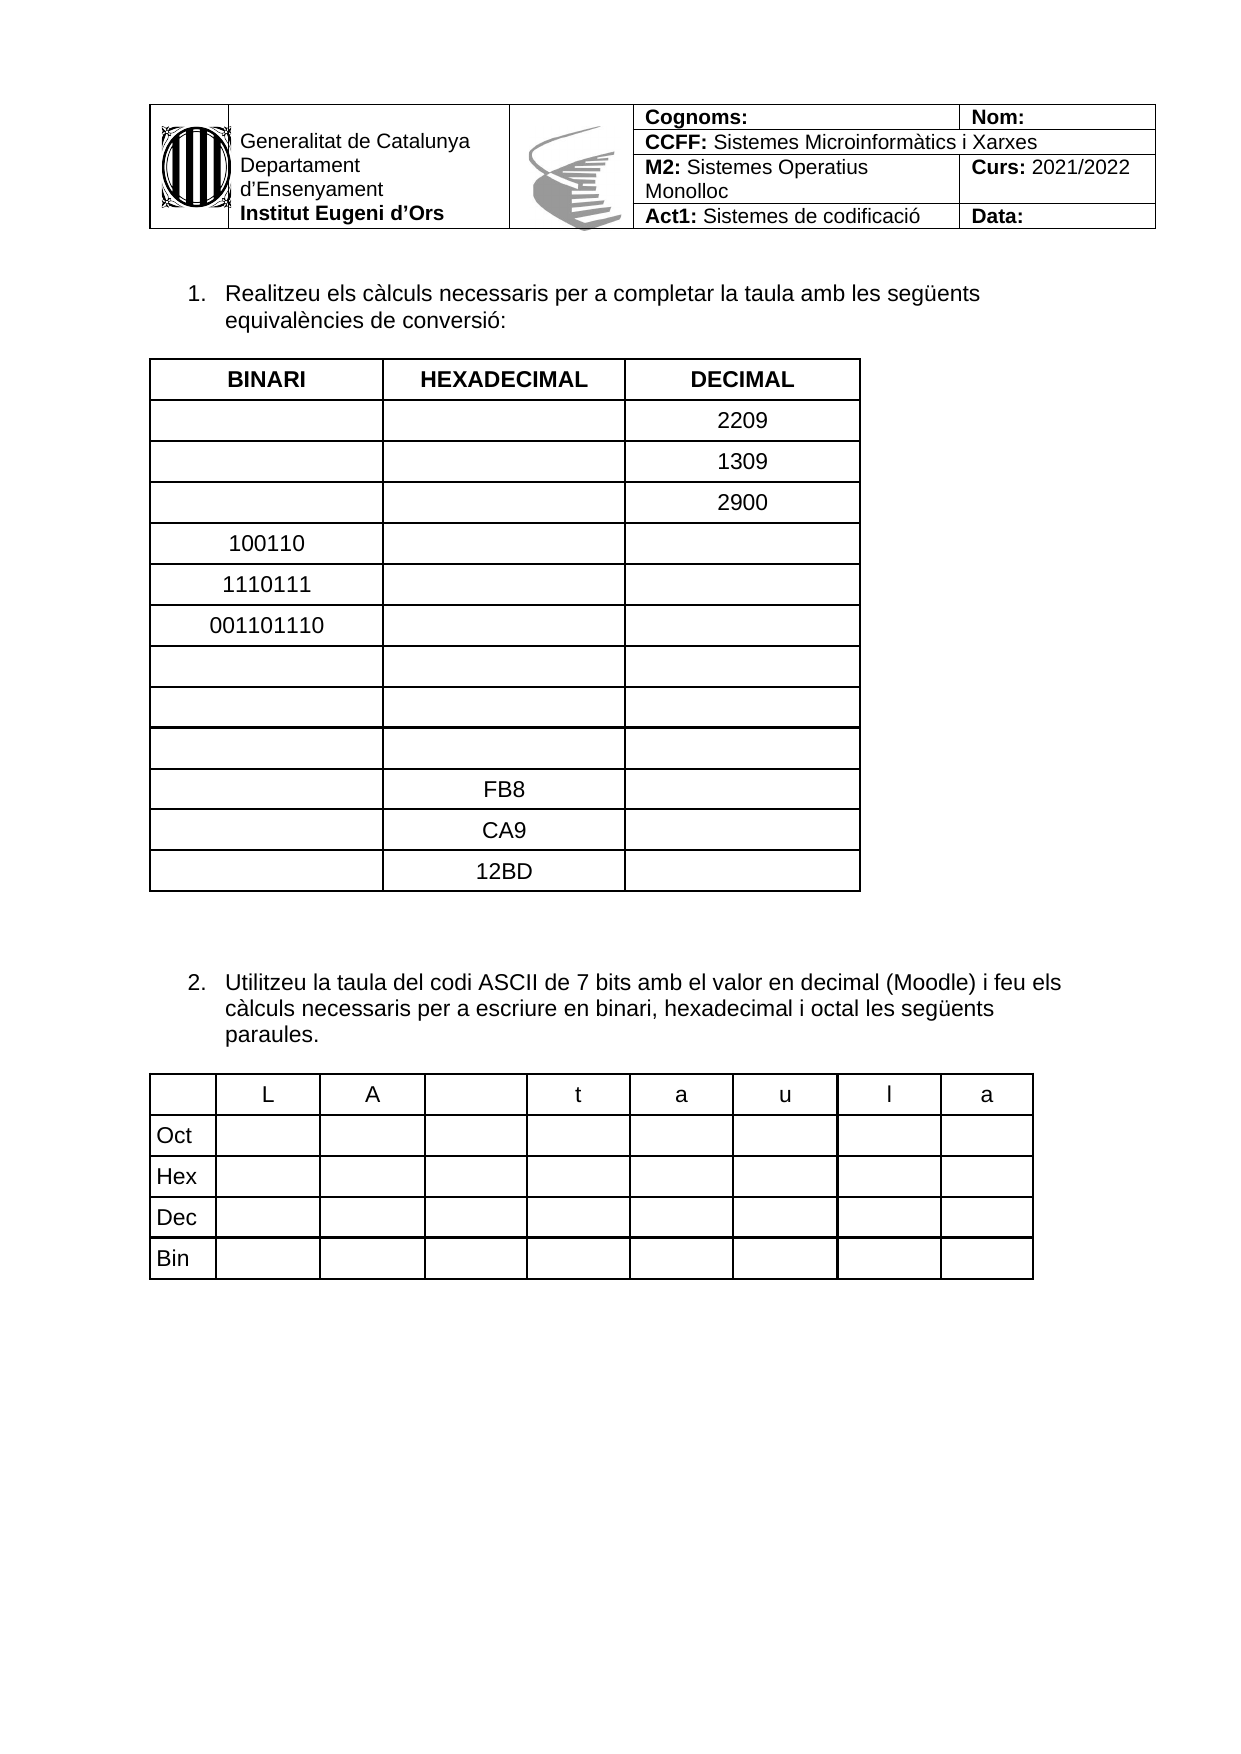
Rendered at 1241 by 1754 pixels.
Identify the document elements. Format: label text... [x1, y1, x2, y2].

table_cell [321, 1239, 424, 1277]
table_header a [631, 1075, 732, 1114]
table_header DECIMAL [626, 360, 859, 399]
table_cell [839, 1157, 940, 1196]
table_cell [631, 1157, 732, 1196]
table_cell [839, 1116, 940, 1154]
table_cell [631, 1116, 732, 1154]
table_cell [626, 565, 859, 604]
table_cell [151, 401, 382, 440]
table_cell [384, 483, 624, 522]
table_cell [151, 810, 382, 849]
table_header l [839, 1075, 940, 1114]
table_cell [151, 770, 382, 808]
table_cell [151, 851, 382, 890]
picture [161, 126, 228, 208]
table_cell CA9 [384, 810, 624, 849]
table_cell [384, 606, 624, 644]
table_header BINARI [151, 360, 382, 399]
table_cell FB8 [384, 770, 624, 808]
table_cell [734, 1239, 836, 1277]
table_cell [626, 770, 859, 808]
table_cell [151, 483, 382, 522]
table_cell [426, 1157, 526, 1196]
table_cell [839, 1239, 940, 1277]
table_cell [942, 1157, 1032, 1196]
table_cell [151, 647, 382, 686]
table_cell 12BD [384, 851, 624, 890]
table_cell [151, 442, 382, 481]
table_cell [839, 1198, 940, 1236]
table_cell [626, 851, 859, 890]
table_cell [151, 688, 382, 726]
table_header A [321, 1075, 424, 1114]
table_cell [321, 1198, 424, 1236]
table_cell Bin [151, 1239, 215, 1277]
table_cell [631, 1198, 732, 1236]
table_cell [528, 1157, 629, 1196]
table_cell [384, 401, 624, 440]
table_cell [626, 606, 859, 644]
table_cell [384, 729, 624, 767]
list Utilitzeu la taula del codi ASCII de 7 bits amb el valor en decimal (Moodle) i feu els càlculs necessaris per a escriure en binari, hexadecimal i octal les següents paraules. [187, 969, 1090, 1048]
table_cell [734, 1116, 836, 1154]
table_cell [942, 1239, 1032, 1277]
table_cell [528, 1198, 629, 1236]
table_header L [217, 1075, 319, 1114]
table_cell [426, 1239, 526, 1277]
table_cell [151, 729, 382, 767]
table_header t [528, 1075, 629, 1114]
table_cell [626, 688, 859, 726]
table_cell [942, 1116, 1032, 1154]
table_cell [384, 565, 624, 604]
table_cell Oct [151, 1116, 215, 1154]
table_cell 1110111 [151, 565, 382, 604]
table_cell Hex [151, 1157, 215, 1196]
table_cell 2209 [626, 401, 859, 440]
table_cell [626, 810, 859, 849]
table_header HEXADECIMAL [384, 360, 624, 399]
table_cell [631, 1239, 732, 1277]
table_cell [942, 1198, 1032, 1236]
table_cell [626, 524, 859, 563]
list Realitzeu els càlculs necessaris per a completar la taula amb les següents equivalències de conversió: [187, 280, 1090, 333]
table_header [151, 1075, 215, 1114]
table_cell [217, 1239, 319, 1277]
table_cell [384, 688, 624, 726]
table_cell 2900 [626, 483, 859, 522]
table_cell [426, 1116, 526, 1154]
table_cell [626, 729, 859, 767]
table_cell [426, 1198, 526, 1236]
picture [528, 126, 622, 228]
table_cell [384, 442, 624, 481]
table_cell [384, 647, 624, 686]
table_cell [321, 1116, 424, 1154]
table_cell [734, 1198, 836, 1236]
table_cell [384, 524, 624, 563]
table_cell 001101110 [151, 606, 382, 644]
table_header u [734, 1075, 836, 1114]
table_cell [217, 1198, 319, 1236]
table_cell 1309 [626, 442, 859, 481]
table_cell [528, 1116, 629, 1154]
table_cell [217, 1157, 319, 1196]
table_header [426, 1075, 526, 1114]
table_cell [321, 1157, 424, 1196]
table_cell [217, 1116, 319, 1154]
table_cell [626, 647, 859, 686]
table_cell 100110 [151, 524, 382, 563]
table_cell [734, 1157, 836, 1196]
table_cell [528, 1239, 629, 1277]
table_cell Dec [151, 1198, 215, 1236]
table_header a [942, 1075, 1032, 1114]
